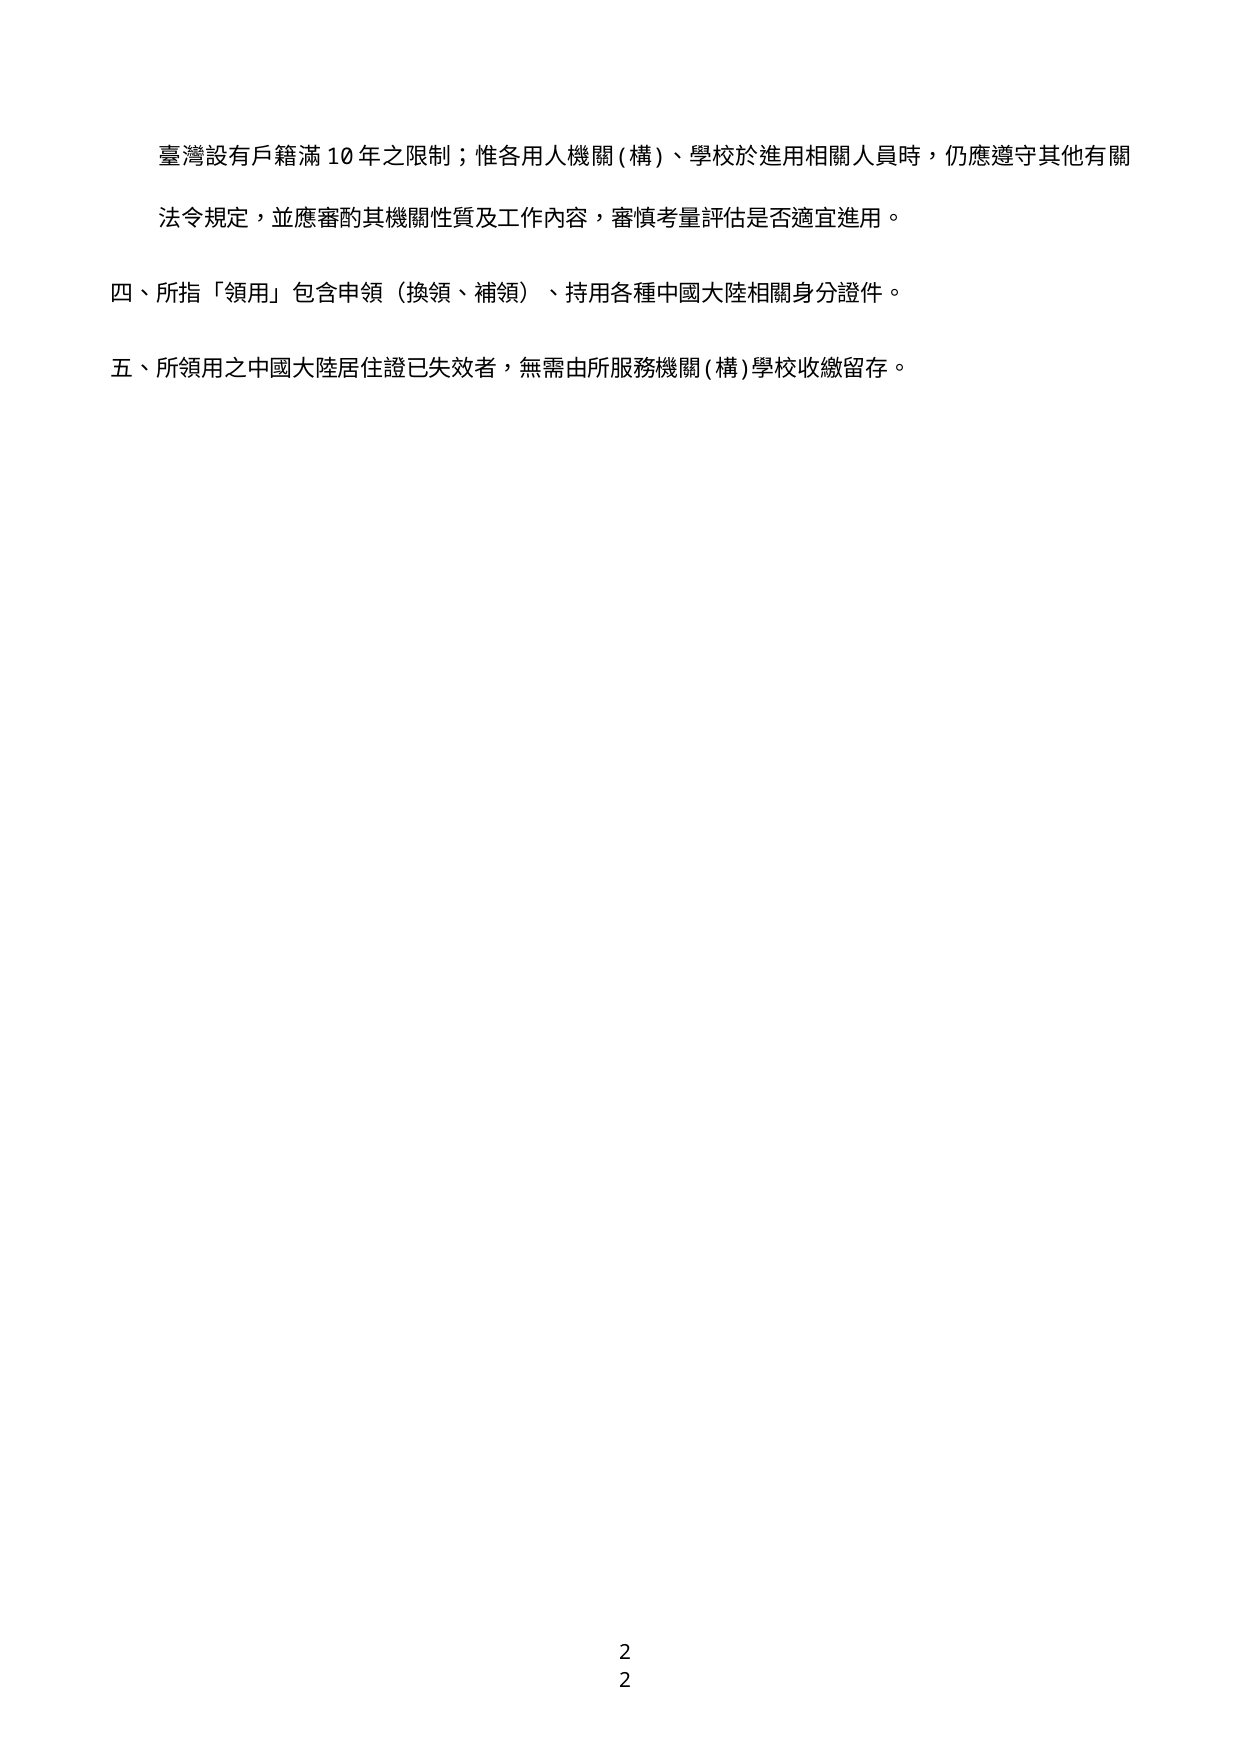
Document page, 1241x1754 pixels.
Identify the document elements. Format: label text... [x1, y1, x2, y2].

text 四、所指「領用」包含申領（換領、補領）、持用各種中國大陸相關身分證件。 [111, 250, 959, 313]
text 五、所領用之中國大陸居住證已失效者，無需由所服務機關(構)學校收繳留存。 [111, 325, 959, 388]
text 臺灣設有戶籍滿10年之限制；惟各用人機關(構)、學校於進用相關人員時，仍應遵守其他有關法令規定，並應審酌其機關性質及工作內容，審慎考量評估是否適宜進用。 [106, 113, 1132, 238]
